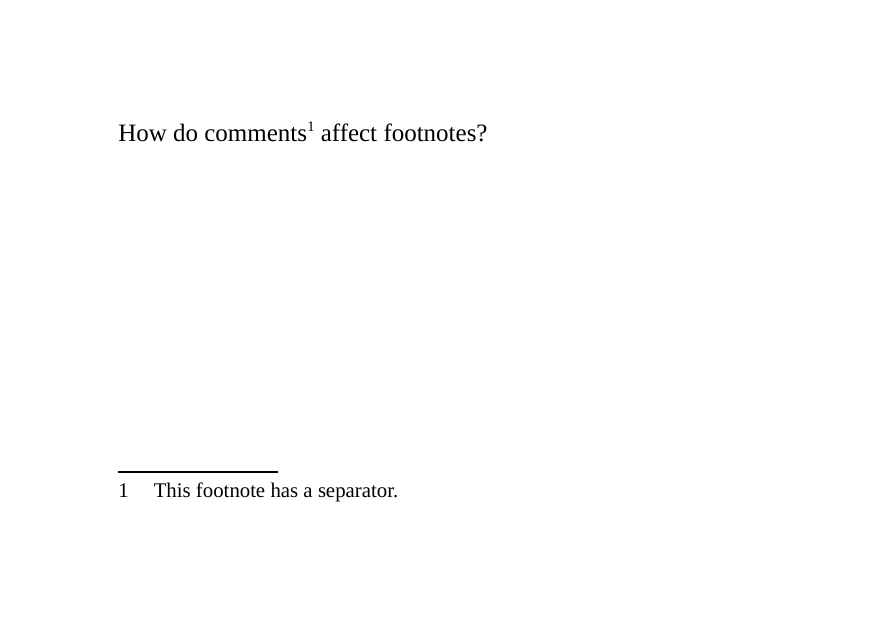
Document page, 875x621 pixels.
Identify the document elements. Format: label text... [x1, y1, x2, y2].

text How do comments affect footnotes? [118, 118, 756, 147]
text This footnote has a separator. [118, 478, 756, 502]
